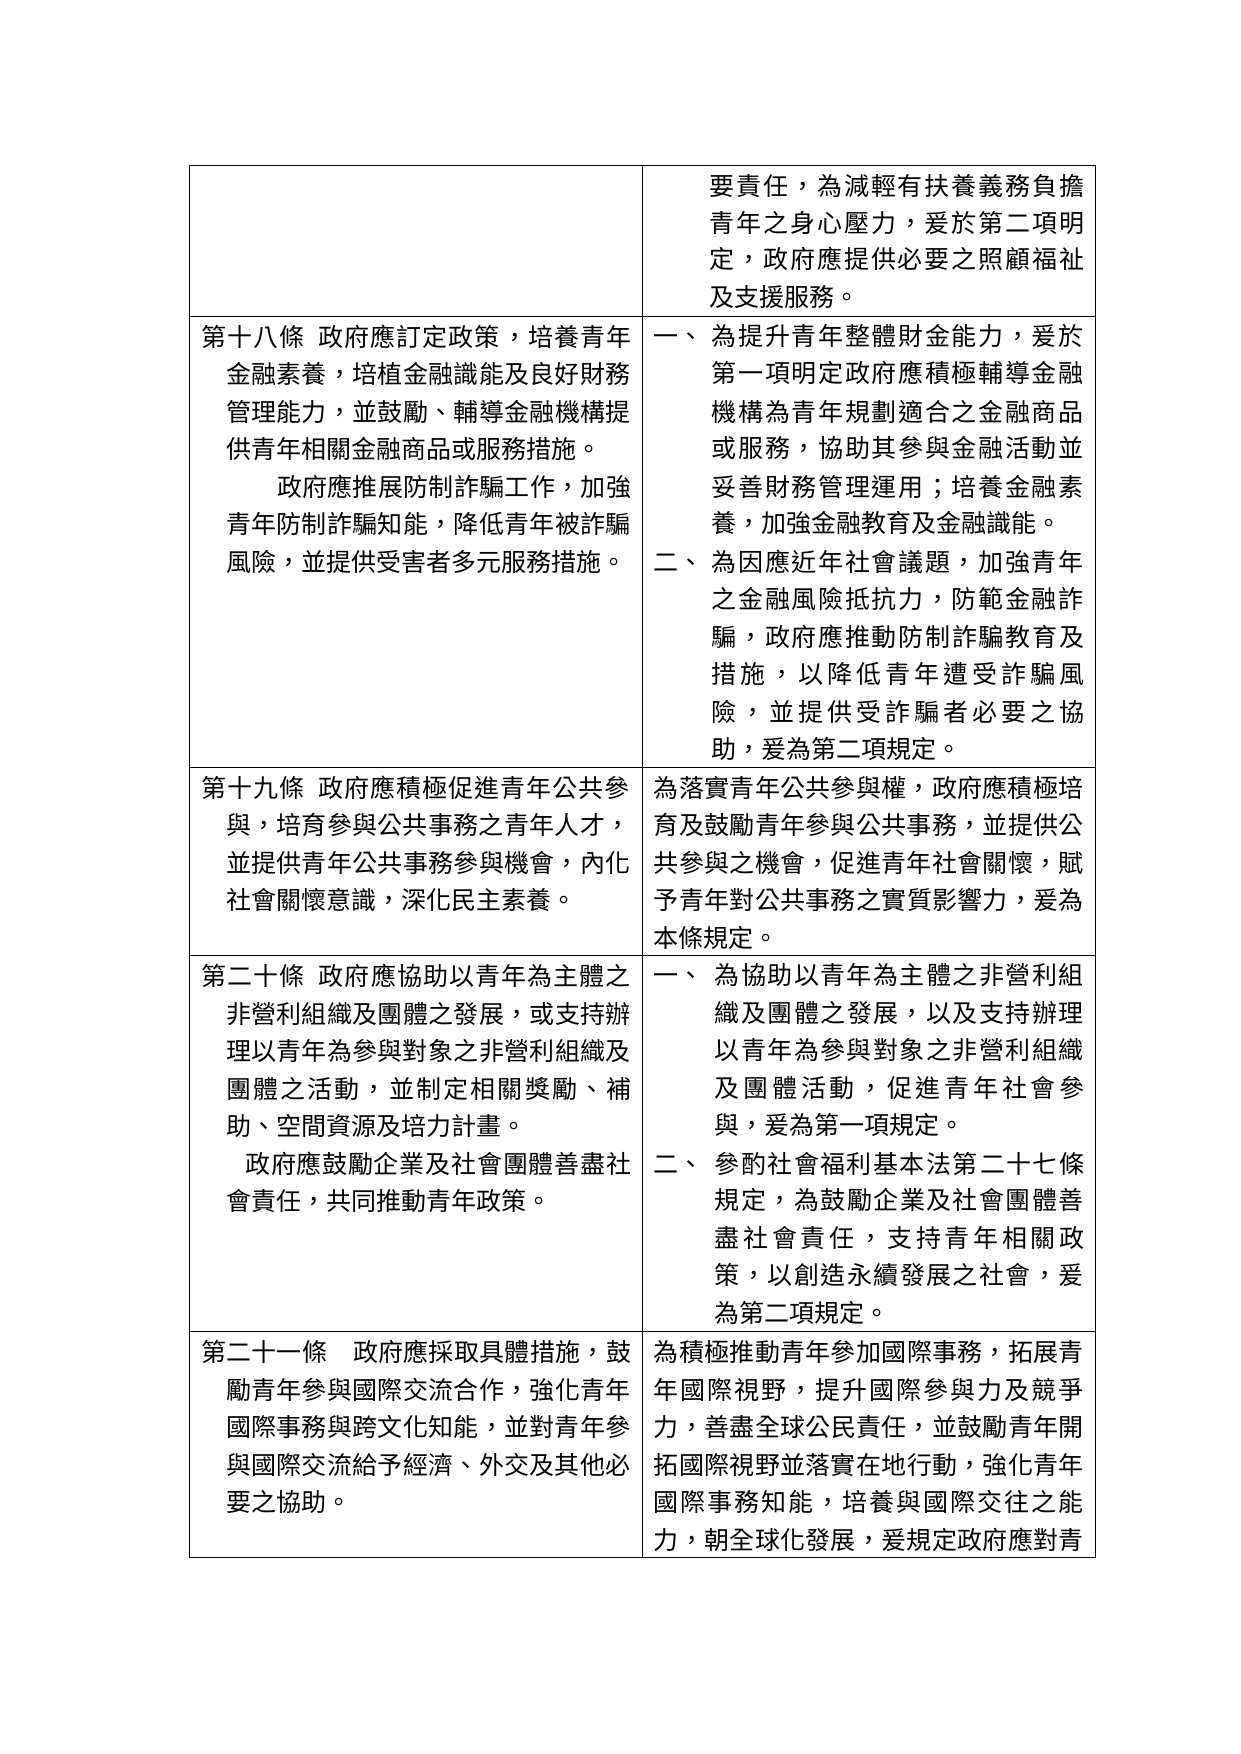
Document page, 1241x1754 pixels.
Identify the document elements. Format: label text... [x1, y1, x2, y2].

table_cell 第二十一條 政府應採取具體措施，鼓勵青年參與國際交流合作，強化青年國際事務與跨文化知能，並對青年參與國際交流給予經濟、外交及其他必要之協助。 [190, 1332, 642, 1557]
table_cell 為落實青年公共參與權，政府應積極培育及鼓勵青年參與公共事務，並提供公共參與之機會，促進青年社會關懷，賦予青年對公共事務之實質影響力，爰為本條規定。 [643, 768, 1095, 955]
table_cell 第十八條 政府應訂定政策，培養青年金融素養，培植金融識能及良好財務管理能力，並鼓勵、輔導金融機構提供青年相關金融商品或服務措施。 政府應推展防制詐騙工作，加強青年防制詐騙知能，降低青年被詐騙風險，並提供受害者多元服務措施。 [190, 317, 642, 767]
table_cell 為協助以青年為主體之非營利組織及團體之發展，以及支持辦理以青年為參與對象之非營利組織及團體活動，促進青年社會參與，爰為第一項規定。 參酌社會福利基本法第二十七條規定，為鼓勵企業及社會團體善盡社會責任，支持青年相關政策，以創造永續發展之社會，爰為第二項規定。 [643, 956, 1095, 1331]
table_cell 要責任，為減輕有扶養義務負擔青年之身心壓力，爰於第二項明定，政府應提供必要之照顧福祉及支援服務。 [643, 166, 1095, 316]
table_cell [190, 166, 642, 316]
table_cell 為積極推動青年參加國際事務，拓展青年國際視野，提升國際參與力及競爭力，善盡全球公民責任，並鼓勵青年開拓國際視野並落實在地行動，強化青年國際事務知能，培養與國際交往之能力，朝全球化發展，爰規定政府應對青 [643, 1332, 1095, 1557]
table_cell 第二十條 政府應協助以青年為主體之非營利組織及團體之發展，或支持辦理以青年為參與對象之非營利組織及團體之活動，並制定相關獎勵、補助、空間資源及培力計畫。 政府應鼓勵企業及社會團體善盡社會責任，共同推動青年政策。 [190, 956, 642, 1331]
table_cell 第十九條 政府應積極促進青年公共參與，培育參與公共事務之青年人才，並提供青年公共事務參與機會，內化社會關懷意識，深化民主素養。 [190, 768, 642, 955]
table_cell 為提升青年整體財金能力，爰於第一項明定政府應積極輔導金融機構為青年規劃適合之金融商品或服務，協助其參與金融活動並妥善財務管理運用；培養金融素養，加強金融教育及金融識能。 為因應近年社會議題，加強青年之金融風險抵抗力，防範金融詐騙，政府應推動防制詐騙教育及措施，以降低青年遭受詐騙風險，並提供受詐騙者必要之協助，爰為第二項規定。 [643, 317, 1095, 767]
